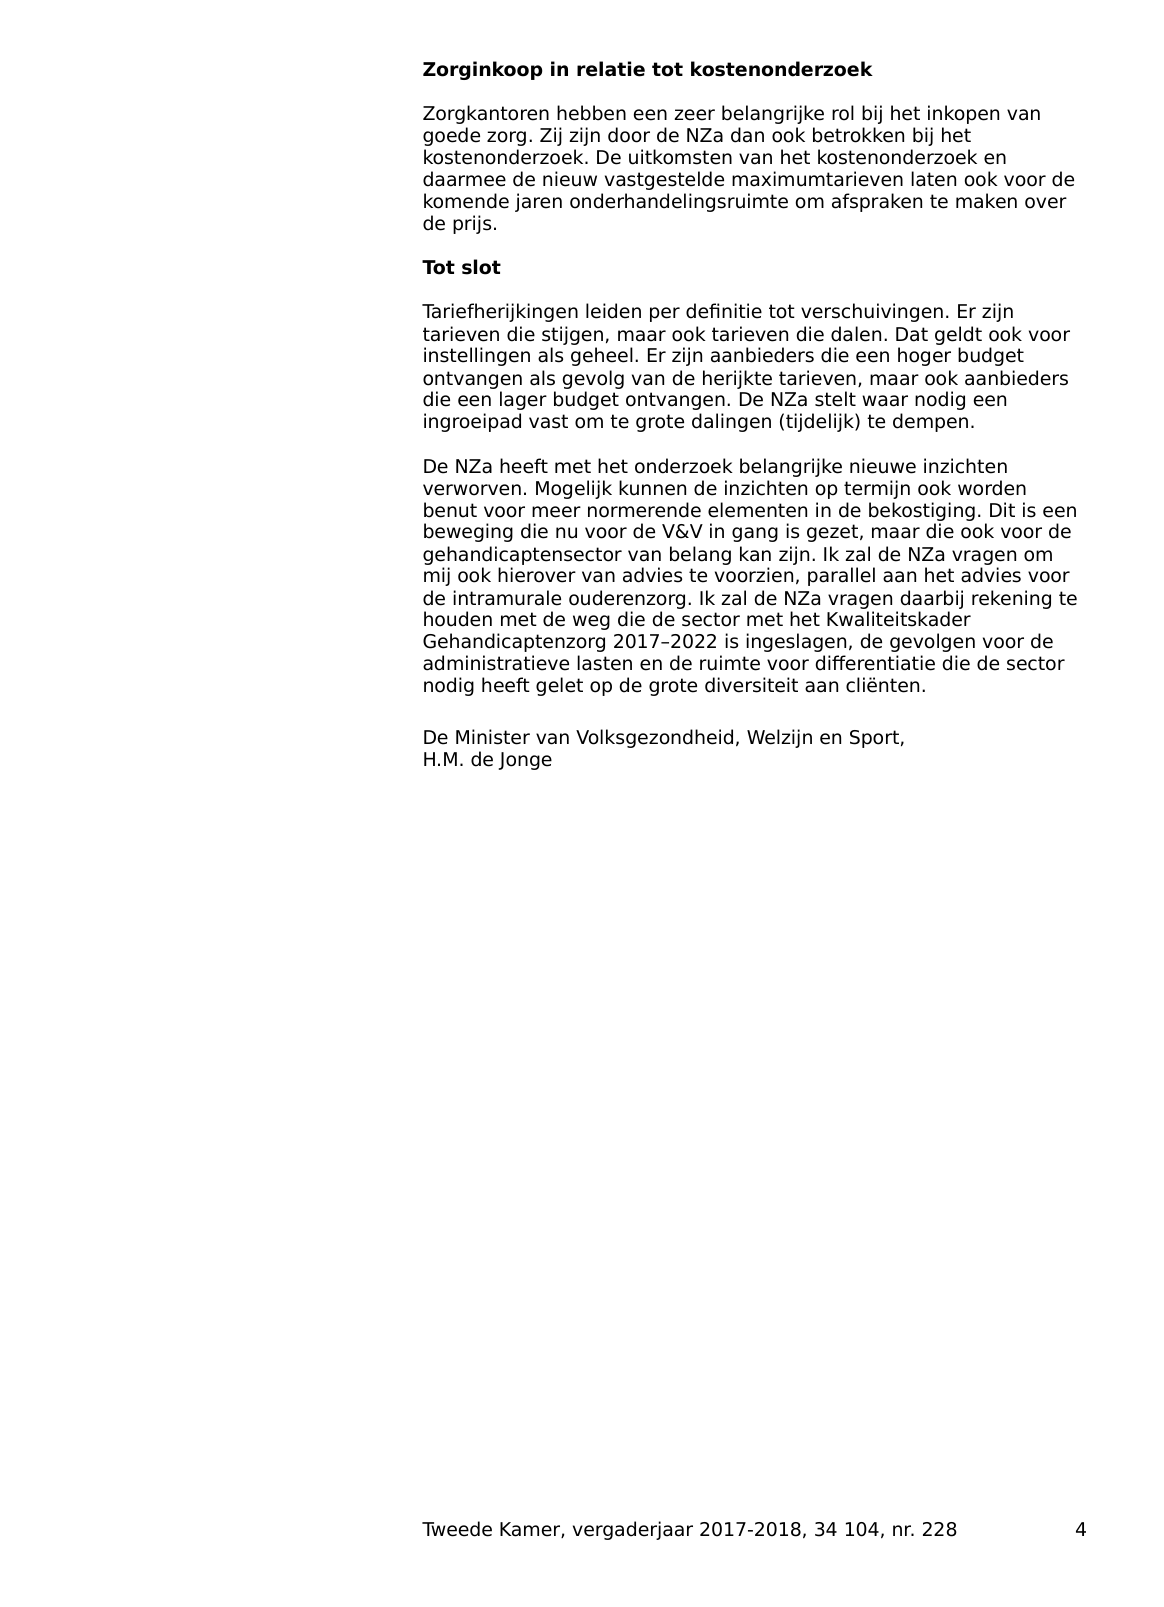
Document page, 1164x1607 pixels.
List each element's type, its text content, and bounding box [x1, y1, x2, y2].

subtitle Zorginkoop in relatie tot kostenonderzoek [422, 59, 1087, 81]
subtitle Tot slot [422, 257, 1087, 279]
text Zorgkantoren hebben een zeer belangrijke rol bij het inkopen van goede zorg. Zij zijn door de NZa dan ook betrokken bij het kostenonderzoek. De uitkomsten van het kostenonderzoek en daarmee de nieuw vastgestelde maximumtarieven laten ook voor de komende jaren onderhandelingsruimte om afspraken te maken over de prijs. [422, 103, 1087, 235]
text Tariefherijkingen leiden per definitie tot verschuivingen. Er zijn tarieven die stijgen, maar ook tarieven die dalen. Dat geldt ook voor instellingen als geheel. Er zijn aanbieders die een hoger budget ontvangen als gevolg van de herijkte tarieven, maar ook aanbieders die een lager budget ontvangen. De NZa stelt waar nodig een ingroeipad vast om te grote dalingen (tijdelijk) te dempen. [422, 301, 1087, 433]
text De Minister van Volksgezondheid, Welzijn en Sport, H.M. de Jonge [422, 727, 1087, 771]
text De NZa heeft met het onderzoek belangrijke nieuwe inzichten verworven. Mogelijk kunnen de inzichten op termijn ook worden benut voor meer normerende elementen in de bekostiging. Dit is een beweging die nu voor de V&V in gang is gezet, maar die ook voor de gehandicaptensector van belang kan zijn. Ik zal de NZa vragen om mij ook hierover van advies te voorzien, parallel aan het advies voor de intramurale ouderenzorg. Ik zal de NZa vragen daarbij rekening te houden met de weg die de sector met het Kwaliteitskader Gehandicaptenzorg 2017–2022 is ingeslagen, de gevolgen voor de administratieve lasten en de ruimte voor differentiatie die de sector nodig heeft gelet op de grote diversiteit aan cliënten. [422, 456, 1087, 697]
